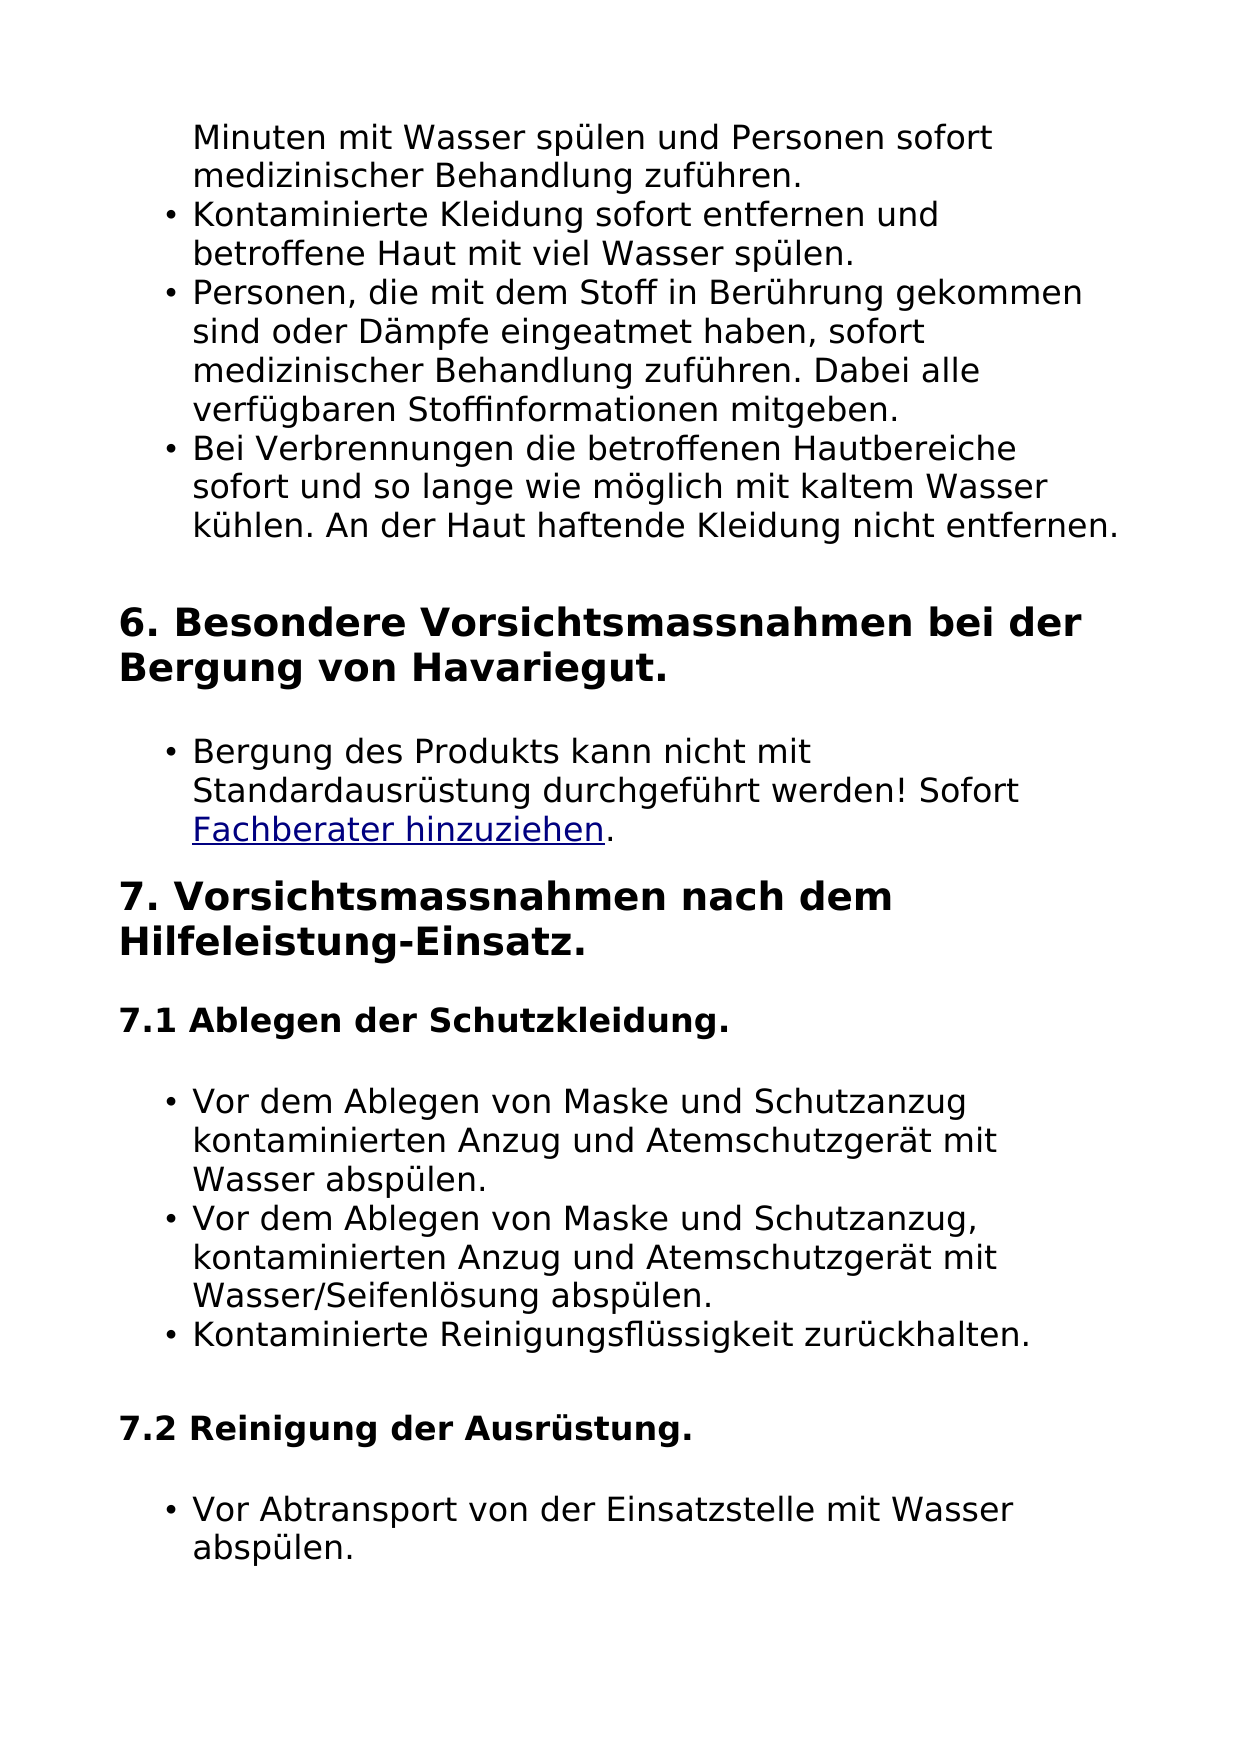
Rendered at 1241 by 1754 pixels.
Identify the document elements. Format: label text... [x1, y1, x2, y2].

list Kontaminierte Kleidung sofort entfernen und betroffene Haut mit viel Wasser spülen. [177, 196, 1122, 273]
list Vor Abtransport von der Einsatzstelle mit Wasser abspülen. [177, 1490, 1122, 1568]
subtitle 7.1 Ablegen der Schutzkleidung. [118, 1002, 1122, 1041]
subtitle 6. Besondere Vorsichtsmassnahmen bei der Bergung von Havariegut. [118, 600, 1122, 690]
list Personen, die mit dem Stoff in Berührung gekommen sind oder Dämpfe eingeatmet haben, sofort medizinischer Behandlung zuführen. Dabei alle verfügbaren Stoffinformationen mitgeben. [177, 273, 1122, 429]
list Bei Verbrennungen die betroffenen Hautbereiche sofort und so lange wie möglich mit kaltem Wasser kühlen. An der Haut haftende Kleidung nicht entfernen. [177, 429, 1122, 546]
list Vor dem Ablegen von Maske und Schutzanzug kontaminierten Anzug und Atemschutzgerät mit Wasser abspülen. [177, 1083, 1122, 1199]
list Bergung des Produkts kann nicht mit Standardausrüstung durchgeführt werden! Sofort Fachberater hinzuziehen. [177, 732, 1122, 849]
list Minuten mit Wasser spülen und Personen sofort medizinischer Behandlung zuführen. [177, 118, 1122, 196]
list Kontaminierte Reinigungsflüssigkeit zurückhalten. [177, 1316, 1122, 1355]
subtitle 7.2 Reinigung der Ausrüstung. [118, 1409, 1122, 1448]
subtitle 7. Vorsichtsmassnahmen nach dem Hilfeleistung-Einsatz. [118, 874, 1122, 964]
list Vor dem Ablegen von Maske und Schutzanzug, kontaminierten Anzug und Atemschutzgerät mit Wasser/Seifenlösung abspülen. [177, 1199, 1122, 1316]
